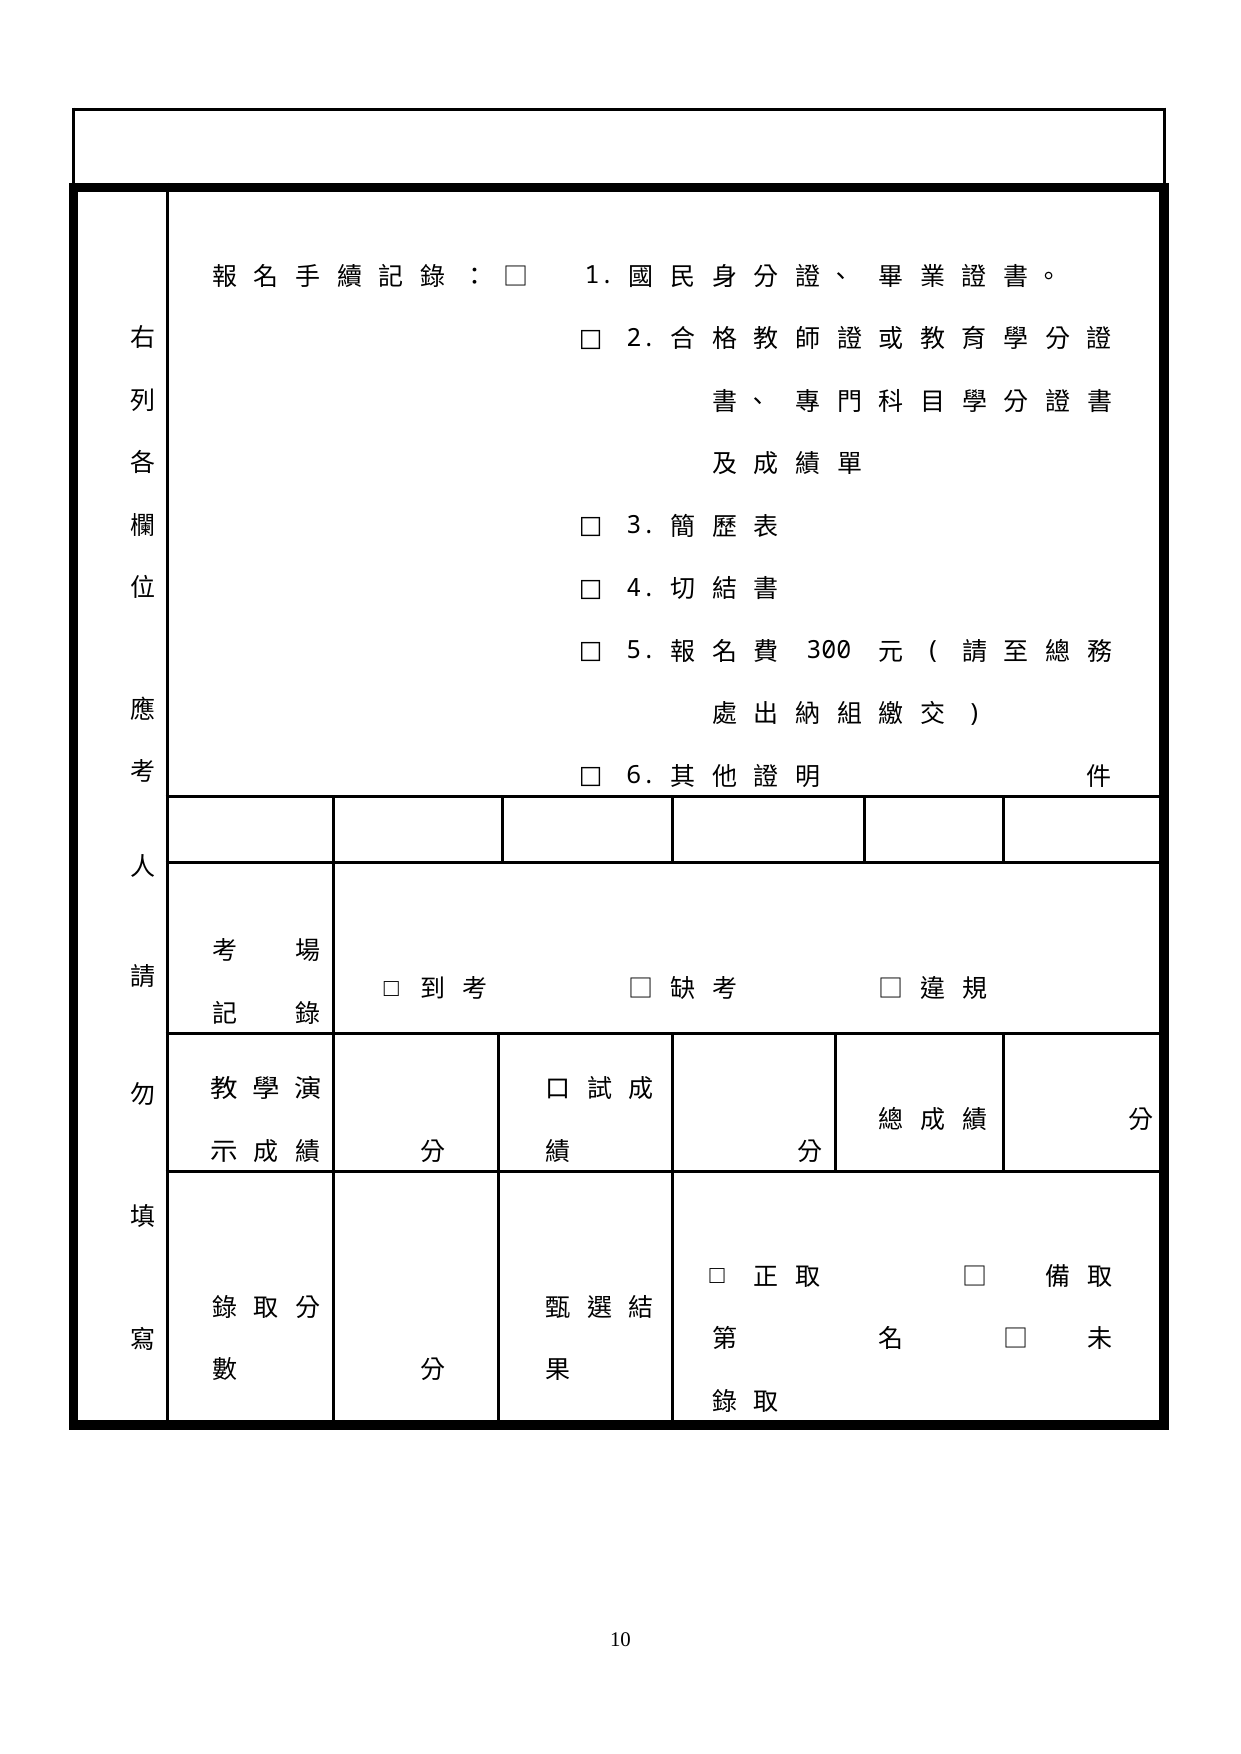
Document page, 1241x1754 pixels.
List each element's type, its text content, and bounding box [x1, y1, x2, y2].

table_cell [674, 798, 863, 861]
table_cell □ 正取 □ 備取第 名 □ 未錄取 [674, 1173, 1159, 1420]
table_cell 人事室審查 人員簽章 [504, 798, 671, 861]
table_cell 報名手續記錄：□ 1.國民身分證、畢業證書。 2.合格教師證或教育學分證書、專門科目學分證書及成績單 3.簡歷表 4.切結書 5.報名費300元(請至總務處出納組繳交) 6.其他證明 件 [169, 192, 1159, 795]
table_cell 教學演示成績 [169, 1035, 332, 1170]
table_cell 收報 名費 [866, 798, 1002, 861]
table_cell 分 [335, 1173, 497, 1420]
table_cell □ 合 格 □ 不 合 格 [335, 798, 501, 861]
table_cell □到考 □缺考 □違規 [335, 864, 1159, 1032]
table_cell 人事室書面 審核結果 [169, 798, 332, 861]
table_cell 分 [674, 1035, 834, 1170]
table_cell 考 場 記 錄 [169, 864, 332, 1032]
table_cell 分 [1005, 1035, 1159, 1170]
table_cell 分 [335, 1035, 497, 1170]
table_cell 填表人簽章： 填表日期： 108年 月 日 [75, 111, 1163, 183]
table_cell 右 列 各 欄 位 應 考 人 請 勿 填 寫 [78, 192, 166, 1420]
table_cell 總成績 [837, 1035, 1002, 1170]
table_cell 錄取分數 [169, 1173, 332, 1420]
table_cell 口試成績 [500, 1035, 671, 1170]
table_cell [1166, 108, 1171, 183]
table_cell 甄選結果 [500, 1173, 671, 1420]
table_cell [1005, 798, 1159, 861]
